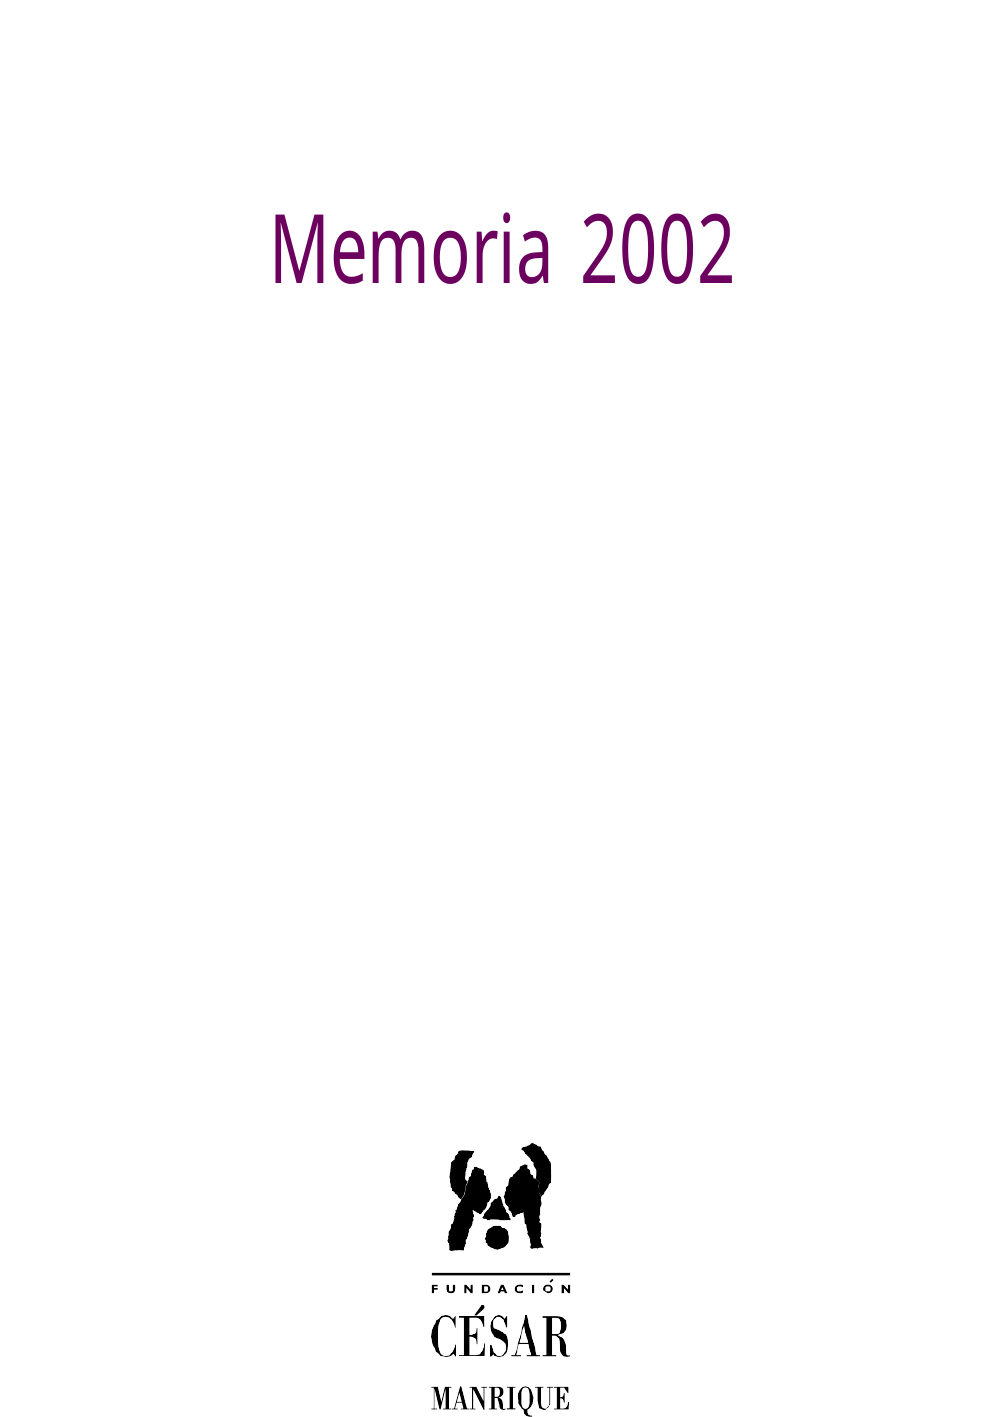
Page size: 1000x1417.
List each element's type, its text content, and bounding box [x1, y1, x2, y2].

text Memoria 2002 [159, 181, 846, 312]
